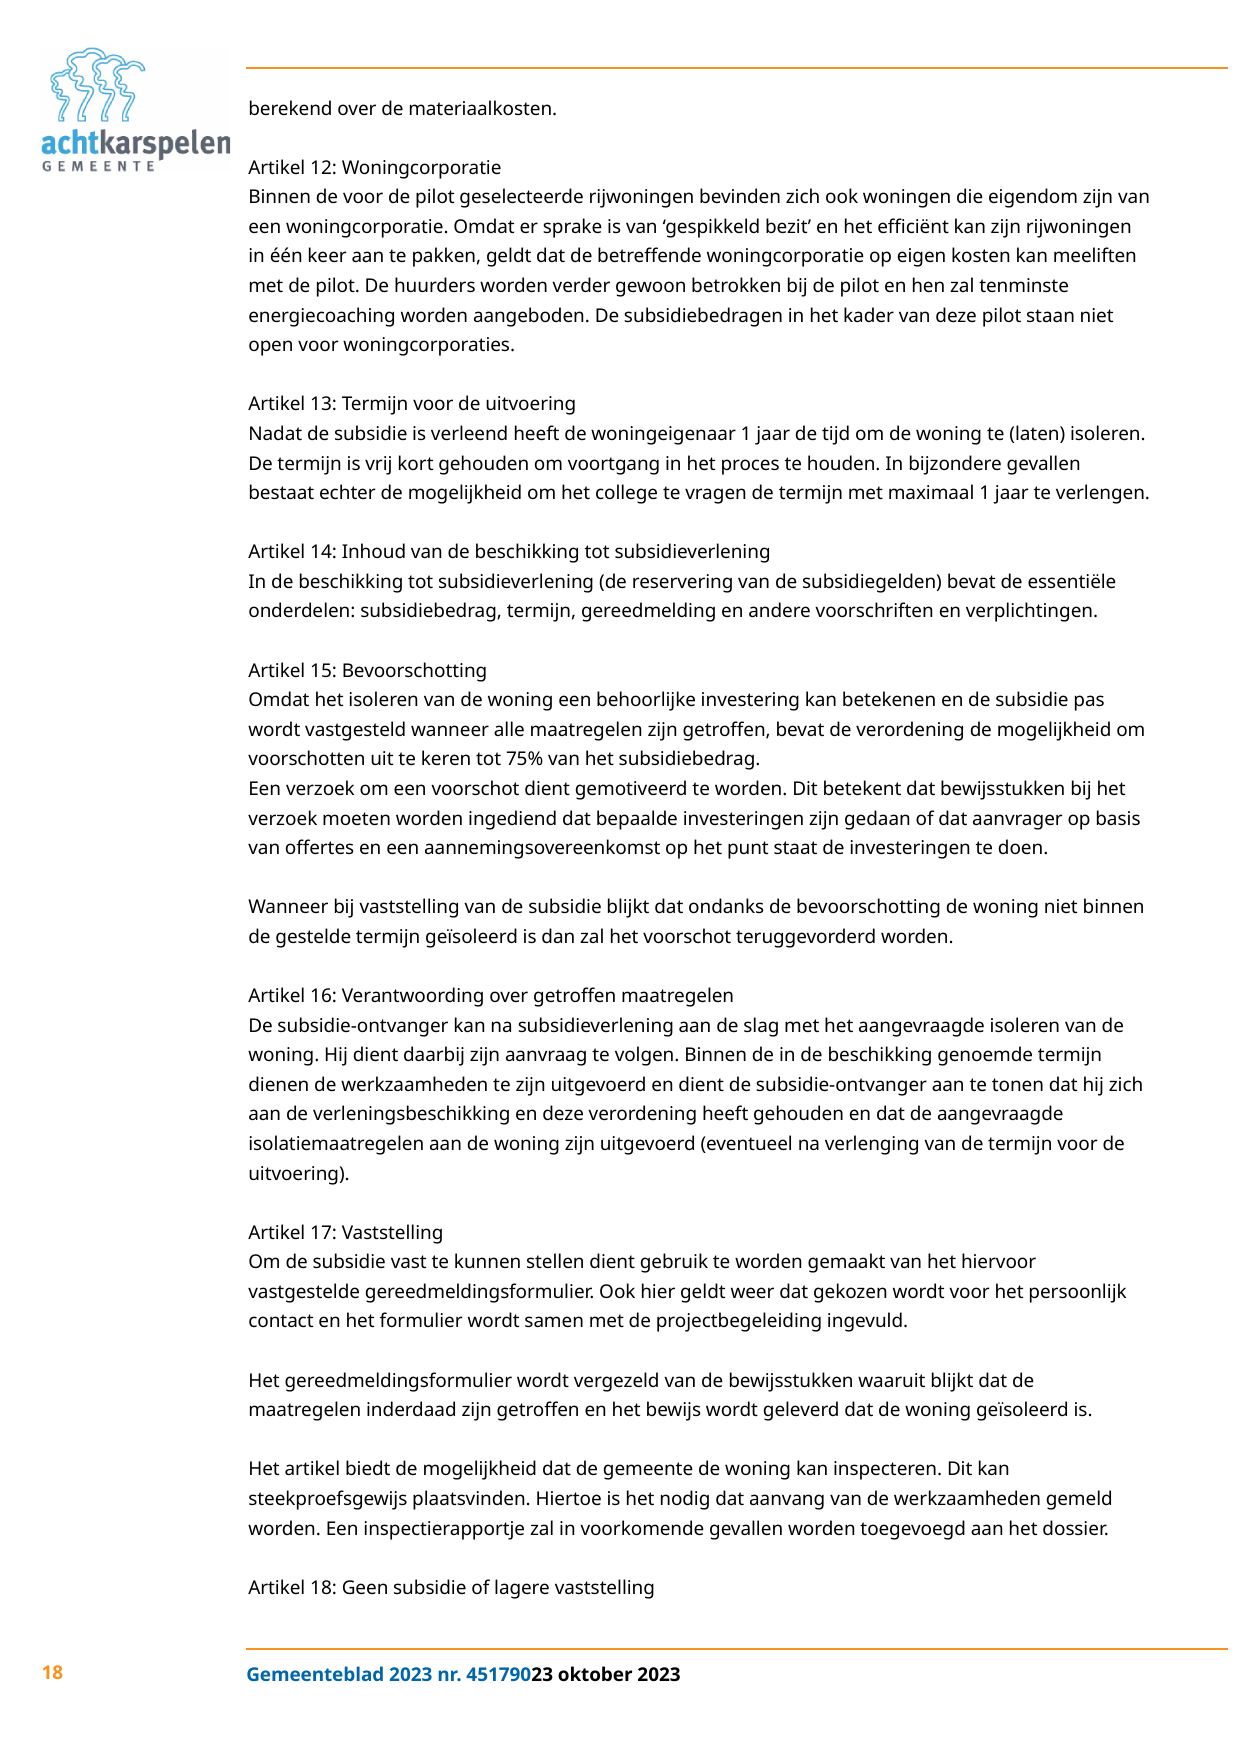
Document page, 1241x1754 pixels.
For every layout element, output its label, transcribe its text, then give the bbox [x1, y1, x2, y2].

picture [41, 47, 231, 172]
text berekend over de materiaalkosten. [248, 95, 1152, 121]
text Het artikel biedt de mogelijkheid dat de gemeente de woning kan inspecteren. Dit kan steekproefsgewijs plaatsvinden. Hiertoe is het nodig dat aanvang van de werkzaamheden gemeld worden. Een inspectierapportje zal in voorkomende gevallen worden toegevoegd aan het dossier. [248, 1456, 1152, 1541]
text Artikel 17: Vaststelling [248, 1219, 1152, 1245]
text Omdat het isoleren van de woning een behoorlijke investering kan betekenen en de subsidie pas wordt vastgesteld wanneer alle maatregelen zijn getroffen, bevat de verordening de mogelijkheid om voorschotten uit te keren tot 75% van het subsidiebedrag. [248, 686, 1152, 771]
text Wanneer bij vaststelling van de subsidie blijkt dat ondanks de bevoorschotting de woning niet binnen de gestelde termijn geïsoleerd is dan zal het voorschot teruggevorderd worden. [248, 893, 1152, 949]
text Artikel 13: Termijn voor de uitvoering [248, 391, 1152, 416]
text Om de subsidie vast te kunnen stellen dient gebruik te worden gemaakt van het hiervoor vastgestelde gereedmeldingsformulier. Ook hier geldt weer dat gekozen wordt voor het persoonlijk contact en het formulier wordt samen met de projectbegeleiding ingevuld. [248, 1248, 1152, 1333]
text Een verzoek om een voorschot dient gemotiveerd te worden. Dit betekent dat bewijsstukken bij het verzoek moeten worden ingediend dat bepaalde investeringen zijn gedaan of dat aanvrager op basis van offertes en een aannemingsovereenkomst op het punt staat de investeringen te doen. [248, 775, 1152, 860]
text Artikel 12: Woningcorporatie [248, 154, 1152, 180]
text Artikel 18: Geen subsidie of lagere vaststelling [248, 1574, 1152, 1600]
text Artikel 15: Bevoorschotting [248, 657, 1152, 683]
text Artikel 16: Verantwoording over getroffen maatregelen [248, 982, 1152, 1008]
text Nadat de subsidie is verleend heeft de woningeigenaar 1 jaar de tijd om de woning te (laten) isoleren. De termijn is vrij kort gehouden om voortgang in het proces te houden. In bijzondere gevallen bestaat echter de mogelijkheid om het college te vragen de termijn met maximaal 1 jaar te verlengen. [248, 420, 1152, 505]
text De subsidie-ontvanger kan na subsidieverlening aan de slag met het aangevraagde isoleren van de woning. Hij dient daarbij zijn aanvraag te volgen. Binnen de in de beschikking genoemde termijn dienen de werkzaamheden te zijn uitgevoerd en dient de subsidie-ontvanger aan te tonen dat hij zich aan de verleningsbeschikking en deze verordening heeft gehouden en dat de aangevraagde isolatiemaatregelen aan de woning zijn uitgevoerd (eventueel na verlenging van de termijn voor de uitvoering). [248, 1012, 1152, 1186]
text Het gereedmeldingsformulier wordt vergezeld van de bewijsstukken waaruit blijkt dat de maatregelen inderdaad zijn getroffen en het bewijs wordt geleverd dat de woning geïsoleerd is. [248, 1367, 1152, 1422]
text Binnen de voor de pilot geselecteerde rijwoningen bevinden zich ook woningen die eigendom zijn van een woningcorporatie. Omdat er sprake is van ‘gespikkeld bezit’ en het efficiënt kan zijn rijwoningen in één keer aan te pakken, geldt dat de betreffende woningcorporatie op eigen kosten kan meeliften met de pilot. De huurders worden verder gewoon betrokken bij de pilot en hen zal tenminste energiecoaching worden aangeboden. De subsidiebedragen in het kader van deze pilot staan niet open voor woningcorporaties. [248, 183, 1152, 357]
text In de beschikking tot subsidieverlening (de reservering van de subsidiegelden) bevat de essentiële onderdelen: subsidiebedrag, termijn, gereedmelding en andere voorschriften en verplichtingen. [248, 568, 1152, 623]
text Artikel 14: Inhoud van de beschikking tot subsidieverlening [248, 538, 1152, 564]
